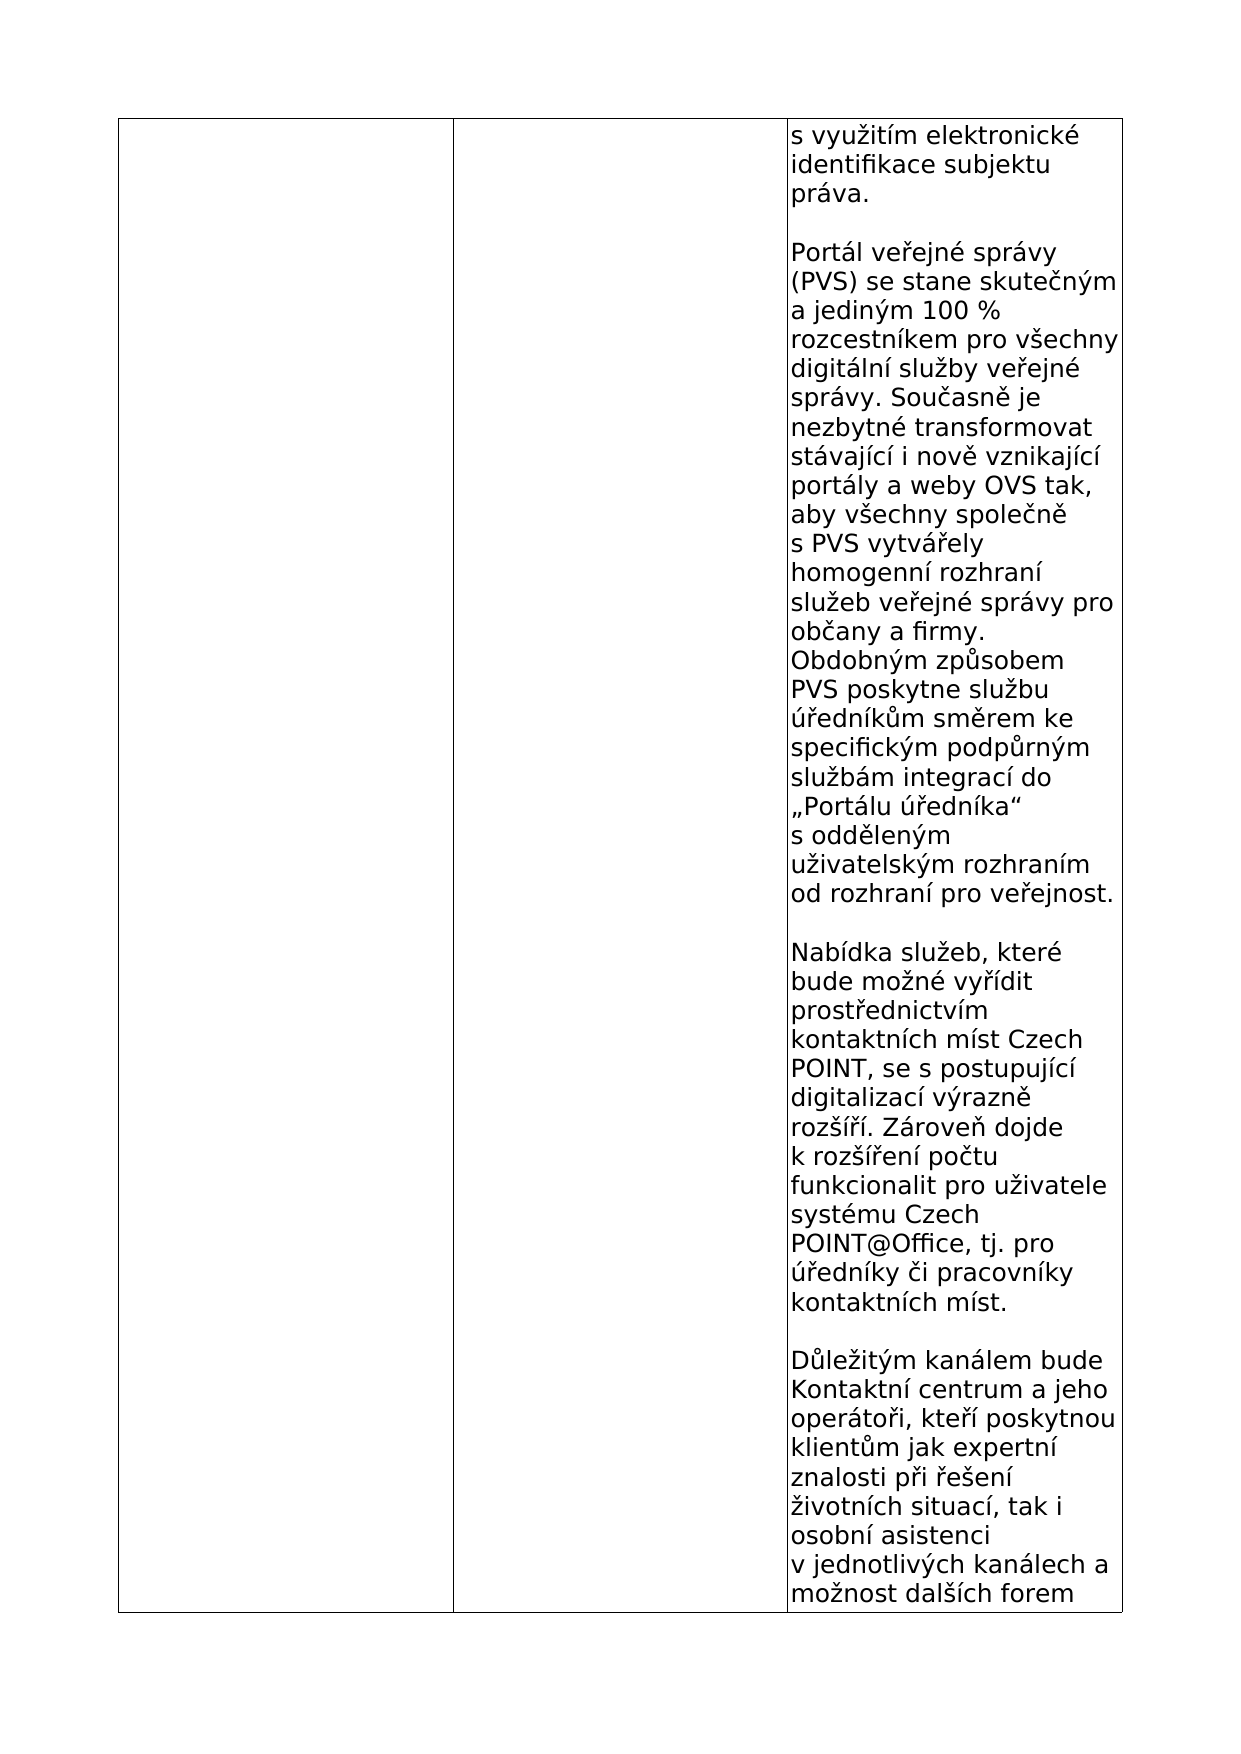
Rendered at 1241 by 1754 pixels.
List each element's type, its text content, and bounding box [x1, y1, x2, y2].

table_cell s využitím elektronické identifikace subjektu práva. Portál veřejné správy (PVS) se stane skutečným a jediným 100 % rozcestníkem pro všechny digitální služby veřejné správy. Současně je nezbytné transformovat stávající i nově vznikající portály a weby OVS tak, aby všechny společně s PVS vytvářely homogenní rozhraní služeb veřejné správy pro občany a firmy. Obdobným způsobem PVS poskytne službu úředníkům směrem ke specifickým podpůrným službám integrací do „Portálu úředníka“ s odděleným uživatelským rozhraním od rozhraní pro veřejnost. Nabídka služeb, které bude možné vyřídit prostřednictvím kontaktních míst Czech POINT, se s postupující digitalizací výrazně rozšíří. Zároveň dojde k rozšíření počtu funkcionalit pro uživatele systému Czech POINT@Office, tj. pro úředníky či pracovníky kontaktních míst. Důležitým kanálem bude Kontaktní centrum a jeho operátoři, kteří poskytnou klientům jak expertní znalosti při řešení životních situací, tak i osobní asistenci v jednotlivých kanálech a možnost dalších forem [788, 119, 1122, 1612]
table_cell [454, 119, 787, 1612]
table_cell [119, 119, 453, 1612]
